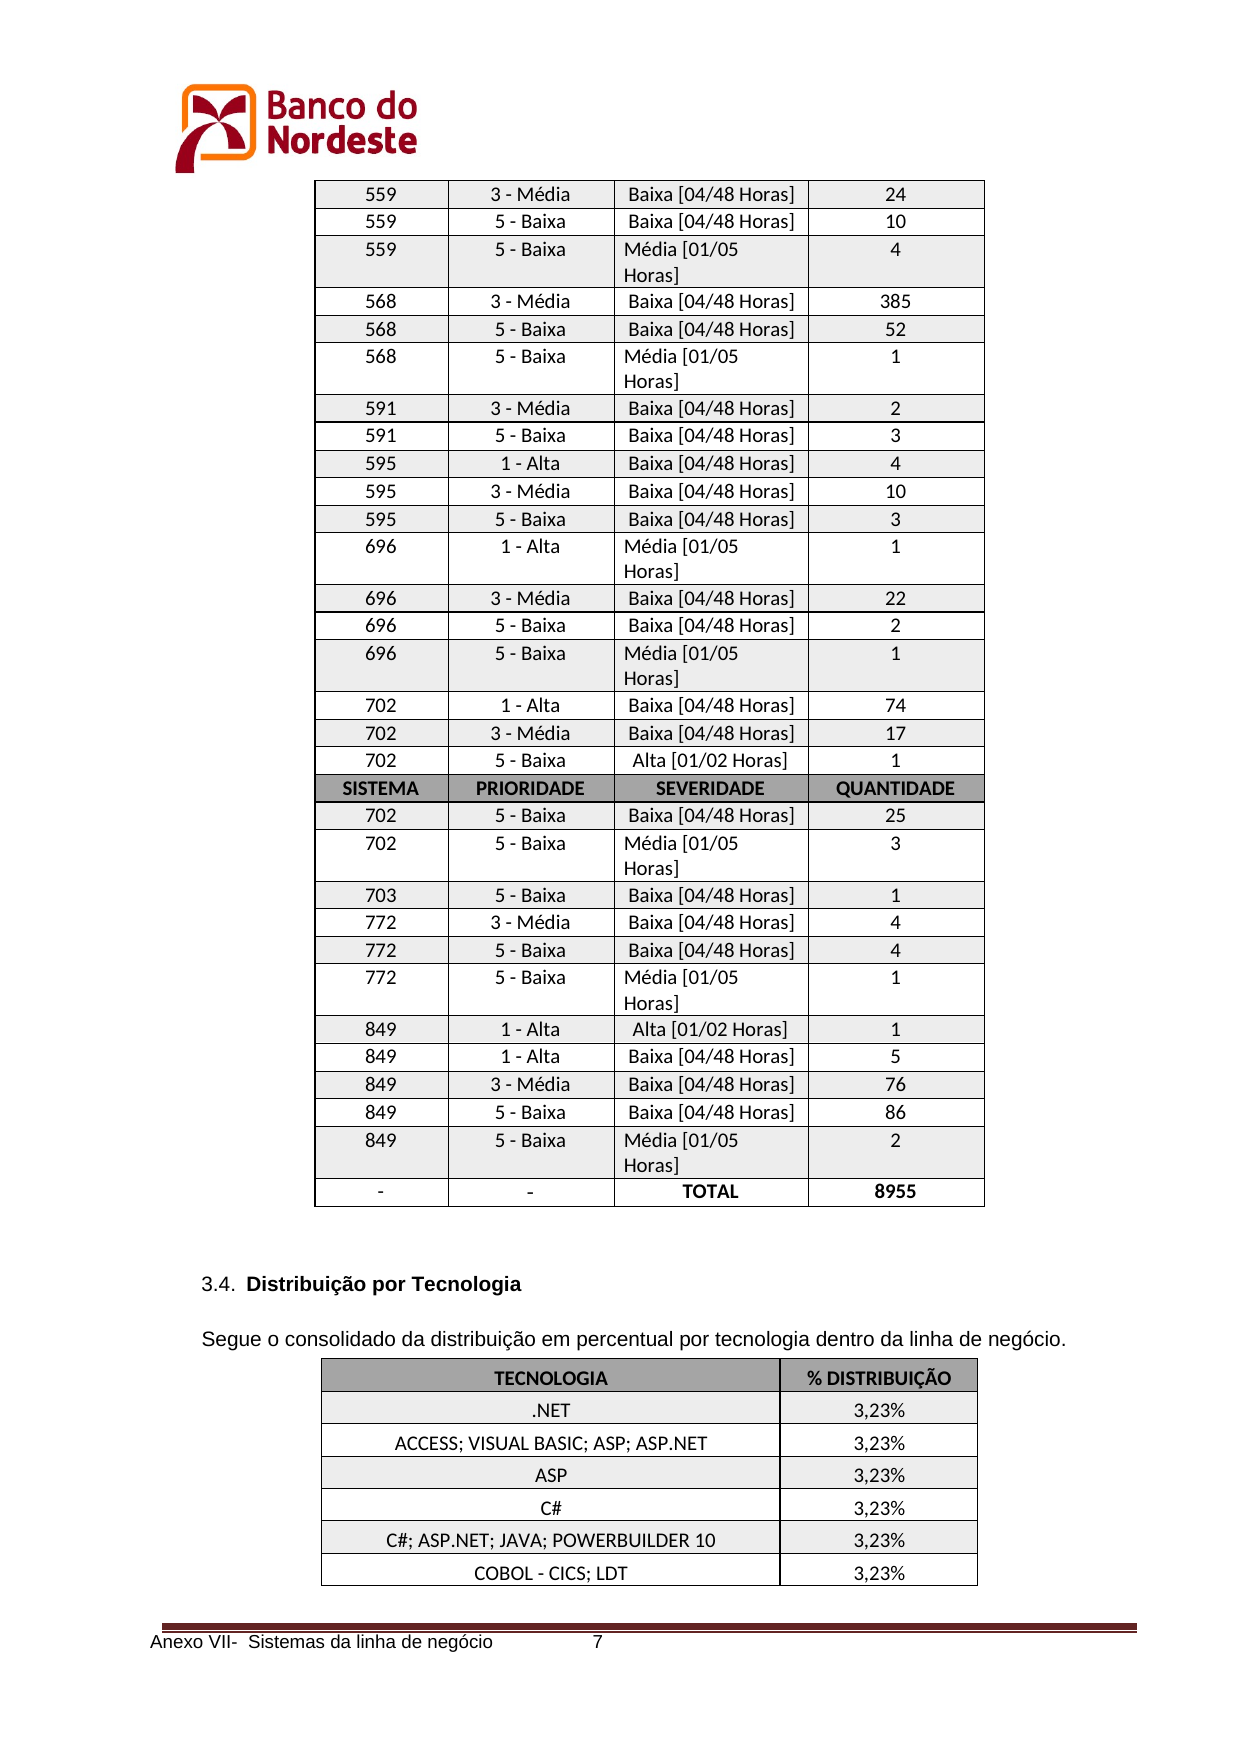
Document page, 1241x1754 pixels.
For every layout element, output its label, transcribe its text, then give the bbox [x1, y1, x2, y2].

table_cell 702 [316, 747, 448, 774]
table_cell 3,23% [781, 1521, 977, 1553]
table_cell Baixa [04/48 Horas] [615, 585, 808, 611]
table_cell Média [01/05 Horas] [615, 236, 808, 287]
table_cell 3 [809, 423, 984, 449]
table_cell 5 - Baixa [449, 1127, 614, 1178]
table_cell 5 - Baixa [449, 209, 614, 235]
table_cell 3 - Média [449, 395, 614, 421]
table_cell .NET [322, 1392, 779, 1423]
table_cell 3 [809, 506, 984, 532]
table_cell Baixa [04/48 Horas] [615, 909, 808, 936]
table_cell 591 [316, 395, 448, 421]
table_cell 5 - Baixa [449, 803, 614, 829]
table_cell 8955 [809, 1179, 984, 1206]
table_cell 5 - Baixa [449, 937, 614, 963]
table_cell 849 [316, 1016, 448, 1042]
table_cell 568 [316, 316, 448, 342]
table_cell COBOL - CICS; LDT [322, 1554, 779, 1585]
table_cell 3 - Média [449, 478, 614, 505]
table_cell 1 [809, 343, 984, 394]
table_cell 10 [809, 209, 984, 235]
table_cell 1 [809, 964, 984, 1015]
table_cell 3,23% [781, 1392, 977, 1423]
table_cell 76 [809, 1072, 984, 1098]
table_cell 1 - Alta [449, 1044, 614, 1071]
table_cell 3 - Média [449, 720, 614, 746]
table_cell Baixa [04/48 Horas] [615, 395, 808, 421]
table_cell Baixa [04/48 Horas] [615, 423, 808, 449]
table_cell 5 - Baixa [449, 640, 614, 691]
table_cell Média [01/05 Horas] [615, 964, 808, 1015]
table_cell Média [01/05 Horas] [615, 830, 808, 881]
table_cell Baixa [04/48 Horas] [615, 1072, 808, 1098]
table_cell Baixa [04/48 Horas] [615, 288, 808, 315]
table_cell 849 [316, 1072, 448, 1098]
table_cell 849 [316, 1127, 448, 1178]
table_cell 1 - Alta [449, 1016, 614, 1042]
table_cell 595 [316, 451, 448, 477]
table_cell 1 - Alta [449, 692, 614, 719]
table_cell 849 [316, 1099, 448, 1126]
table_cell 3 - Média [449, 288, 614, 315]
text Segue o consolidado da distribuição em percentual por tecnologia dentro da linha de negócio. [201, 1327, 1135, 1351]
table_cell 24 [809, 181, 984, 208]
table_cell QUANTIDADE [809, 775, 984, 801]
table_cell 1 [809, 533, 984, 584]
table_cell 5 - Baixa [449, 882, 614, 908]
table_cell 2 [809, 1127, 984, 1178]
table_cell Média [01/05 Horas] [615, 343, 808, 394]
table_cell C#; ASP.NET; JAVA; POWERBUILDER 10 [322, 1521, 779, 1553]
table_cell 568 [316, 343, 448, 394]
table_cell 25 [809, 803, 984, 829]
table_cell 3 - Média [449, 909, 614, 936]
table_cell - [316, 1179, 448, 1206]
table_cell Baixa [04/48 Horas] [615, 478, 808, 505]
table_header % DISTRIBUIÇÃO [781, 1359, 977, 1391]
table_cell 702 [316, 692, 448, 719]
table_cell Baixa [04/48 Horas] [615, 613, 808, 639]
table_cell Baixa [04/48 Horas] [615, 209, 808, 235]
table_cell 696 [316, 533, 448, 584]
table_cell 10 [809, 478, 984, 505]
table_cell 2 [809, 395, 984, 421]
table_cell 4 [809, 236, 984, 287]
table_cell 5 - Baixa [449, 343, 614, 394]
table_cell 3 - Média [449, 181, 614, 208]
table_cell 772 [316, 964, 448, 1015]
table_cell 772 [316, 909, 448, 936]
table_cell 772 [316, 937, 448, 963]
table_cell Baixa [04/48 Horas] [615, 1044, 808, 1071]
table_cell 385 [809, 288, 984, 315]
table_cell 1 [809, 640, 984, 691]
table_header TECNOLOGIA [322, 1359, 779, 1391]
table_cell Média [01/05 Horas] [615, 1127, 808, 1178]
table_cell C# [322, 1489, 779, 1520]
table_cell 595 [316, 478, 448, 505]
table_cell 5 - Baixa [449, 506, 614, 532]
table_cell Baixa [04/48 Horas] [615, 506, 808, 532]
table_cell 702 [316, 830, 448, 881]
table_cell 696 [316, 585, 448, 611]
table_cell 3,23% [781, 1424, 977, 1456]
table_cell 703 [316, 882, 448, 908]
table_cell Baixa [04/48 Horas] [615, 181, 808, 208]
table_cell Alta [01/02 Horas] [615, 747, 808, 774]
table_cell PRIORIDADE [449, 775, 614, 801]
table_cell 702 [316, 803, 448, 829]
table_cell 3,23% [781, 1489, 977, 1520]
table_cell 2 [809, 613, 984, 639]
table_cell 849 [316, 1044, 448, 1071]
table_cell 3,23% [781, 1457, 977, 1488]
picture [165, 73, 424, 181]
table_cell 3 - Média [449, 585, 614, 611]
table_cell ASP [322, 1457, 779, 1488]
table_cell 696 [316, 640, 448, 691]
table_cell 5 - Baixa [449, 830, 614, 881]
table_cell 3 - Média [449, 1072, 614, 1098]
table_cell 559 [316, 236, 448, 287]
table_cell 1 [809, 1016, 984, 1042]
table_cell Baixa [04/48 Horas] [615, 1099, 808, 1126]
table_cell 17 [809, 720, 984, 746]
table_cell SEVERIDADE [615, 775, 808, 801]
table_cell Baixa [04/48 Horas] [615, 692, 808, 719]
table_cell 4 [809, 937, 984, 963]
table_cell 52 [809, 316, 984, 342]
table_cell 1 [809, 747, 984, 774]
table_cell 5 [809, 1044, 984, 1071]
table_cell 4 [809, 909, 984, 936]
table_cell 22 [809, 585, 984, 611]
table_cell 1 - Alta [449, 451, 614, 477]
table_cell 5 - Baixa [449, 236, 614, 287]
table_cell 696 [316, 613, 448, 639]
table_cell Baixa [04/48 Horas] [615, 316, 808, 342]
list Distribuição por Tecnologia [201, 1272, 1136, 1296]
table_cell 3 [809, 830, 984, 881]
table_cell 4 [809, 451, 984, 477]
table_cell 5 - Baixa [449, 613, 614, 639]
table_cell Baixa [04/48 Horas] [615, 803, 808, 829]
table_cell 591 [316, 423, 448, 449]
table_cell 595 [316, 506, 448, 532]
table_cell 559 [316, 181, 448, 208]
table_cell 568 [316, 288, 448, 315]
table_cell 1 [809, 882, 984, 908]
table_cell ACCESS; VISUAL BASIC; ASP; ASP.NET [322, 1424, 779, 1456]
table_cell Baixa [04/48 Horas] [615, 882, 808, 908]
table_cell 3,23% [781, 1554, 977, 1585]
table_cell SISTEMA [316, 775, 448, 801]
table_cell TOTAL [615, 1179, 808, 1206]
table_cell 1 - Alta [449, 533, 614, 584]
table_cell 702 [316, 720, 448, 746]
table_cell Baixa [04/48 Horas] [615, 451, 808, 477]
table_cell 5 - Baixa [449, 1099, 614, 1126]
table_cell Alta [01/02 Horas] [615, 1016, 808, 1042]
table_cell Baixa [04/48 Horas] [615, 937, 808, 963]
table_cell 5 - Baixa [449, 316, 614, 342]
table_cell 5 - Baixa [449, 423, 614, 449]
table_cell Baixa [04/48 Horas] [615, 720, 808, 746]
table_cell 5 - Baixa [449, 964, 614, 1015]
table_cell 5 - Baixa [449, 747, 614, 774]
table_cell - [449, 1179, 614, 1206]
table_cell 74 [809, 692, 984, 719]
table_cell 86 [809, 1099, 984, 1126]
table_cell Média [01/05 Horas] [615, 533, 808, 584]
table_cell Média [01/05 Horas] [615, 640, 808, 691]
table_cell 559 [316, 209, 448, 235]
